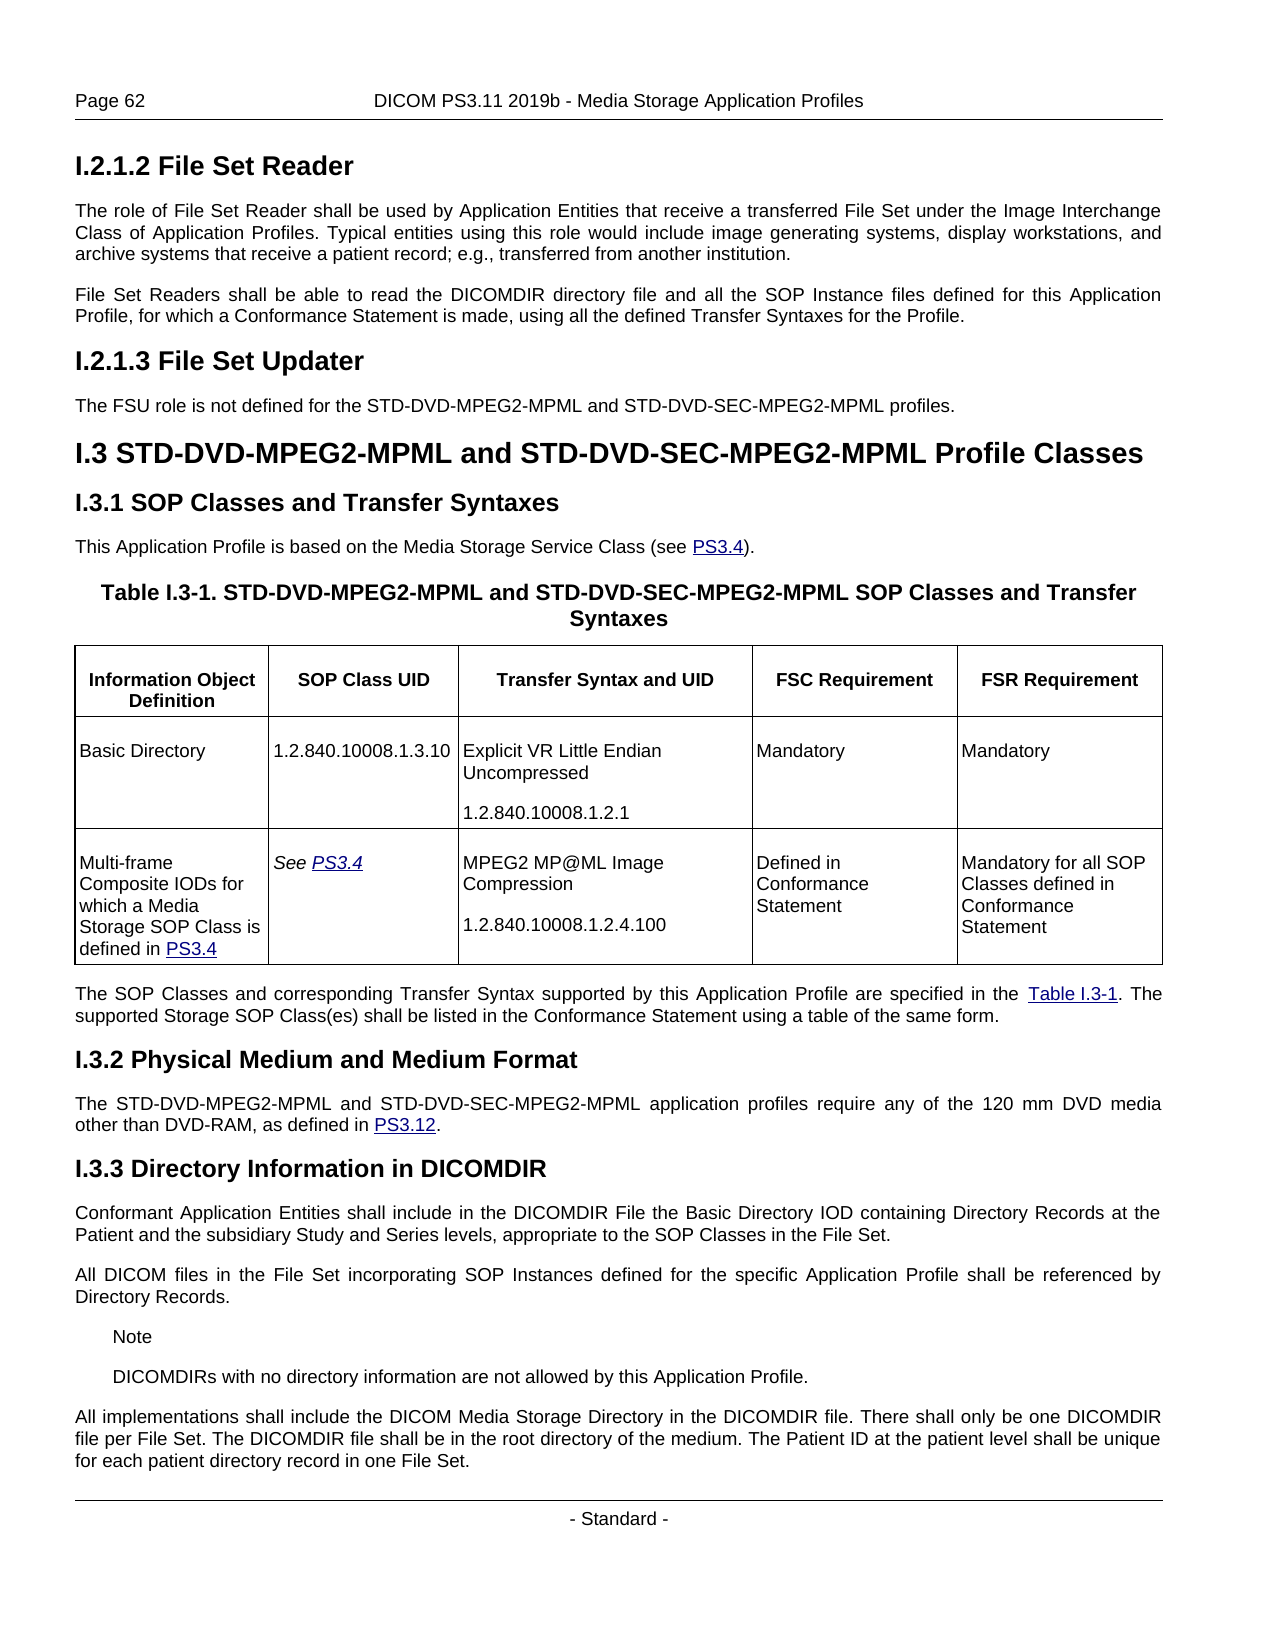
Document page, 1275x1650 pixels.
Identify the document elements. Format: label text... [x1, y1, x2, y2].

text DICOMDIRs with no directory information are not allowed by this Application Profile. [112, 1366, 1125, 1388]
text All DICOM files in the File Set incorporating SOP Instances defined for the specific Application Profile shall be referenced by Directory Records. [75, 1264, 1162, 1307]
table_header Transfer Syntax and UID [459, 646, 752, 716]
text I.3.2 Physical Medium and Medium Format [75, 1045, 1162, 1074]
table_cell Mandatory for all SOP Classes defined in Conformance Statement [958, 829, 1162, 963]
text I.3.1 SOP Classes and Transfer Syntaxes [75, 488, 1162, 517]
text I.3.3 Directory Information in DICOMDIR [75, 1154, 1162, 1183]
text I.2.1.2 File Set Reader [75, 150, 1162, 181]
table_cell Defined in Conformance Statement [753, 829, 957, 963]
table_cell Explicit VR Little Endian Uncompressed 1.2.840.10008.1.2.1 [459, 717, 752, 827]
table_cell Multi-frame Composite IODs for which a Media Storage SOP Class is defined in PS3.4 [76, 829, 268, 963]
table_header FSR Requirement [958, 646, 1162, 716]
text The role of File Set Reader shall be used by Application Entities that receive a transferred File Set under the Image Interchange Class of Application Profiles. Typical entities using this role would include image generating systems, display workstations, and archive systems that receive a patient record; e.g., transferred from another institution. [75, 200, 1162, 265]
table_header SOP Class UID [269, 646, 458, 716]
text Note [112, 1326, 1125, 1347]
text I.2.1.3 File Set Updater [75, 345, 1162, 377]
table_cell Mandatory [753, 717, 957, 827]
table_cell See PS3.4 [269, 829, 458, 963]
text The SOP Classes and corresponding Transfer Syntax supported by this Application Profile are specified in the Table I.3-1. The supported Storage SOP Class(es) shall be listed in the Conformance Statement using a table of the same form. [75, 983, 1162, 1026]
table_cell Basic Directory [76, 717, 268, 827]
text The FSU role is not defined for the STD-DVD-MPEG2-MPML and STD-DVD-SEC-MPEG2-MPML profiles. [75, 395, 1162, 417]
text File Set Readers shall be able to read the DICOMDIR directory file and all the SOP Instance files defined for this Application Profile, for which a Conformance Statement is made, using all the defined Transfer Syntaxes for the Profile. [75, 283, 1162, 327]
text This Application Profile is based on the Media Storage Service Class (see PS3.4). [75, 535, 1162, 557]
table_header Information Object Definition [76, 646, 268, 716]
text I.3 STD-DVD-MPEG2-MPML and STD-DVD-SEC-MPEG2-MPML Profile Classes [75, 436, 1162, 469]
table_header FSC Requirement [753, 646, 957, 716]
text All implementations shall include the DICOM Media Storage Directory in the DICOMDIR file. There shall only be one DICOMDIR file per File Set. The DICOMDIR file shall be in the root directory of the medium. The Patient ID at the patient level shall be unique for each patient directory record in one File Set. [75, 1406, 1162, 1471]
table_cell Mandatory [958, 717, 1162, 827]
text Table I.3-1. STD-DVD-MPEG2-MPML and STD-DVD-SEC-MPEG2-MPML SOP Classes and Transfer Syntaxes [75, 579, 1162, 631]
table_cell MPEG2 MP@ML Image Compression 1.2.840.10008.1.2.4.100 [459, 829, 752, 963]
table_cell 1.2.840.10008.1.3.10 [269, 717, 458, 827]
text The STD-DVD-MPEG2-MPML and STD-DVD-SEC-MPEG2-MPML application profiles require any of the 120 mm DVD media other than DVD-RAM, as defined in PS3.12. [75, 1093, 1162, 1136]
text Conformant Application Entities shall include in the DICOMDIR File the Basic Directory IOD containing Directory Records at the Patient and the subsidiary Study and Series levels, appropriate to the SOP Classes in the File Set. [75, 1202, 1162, 1245]
